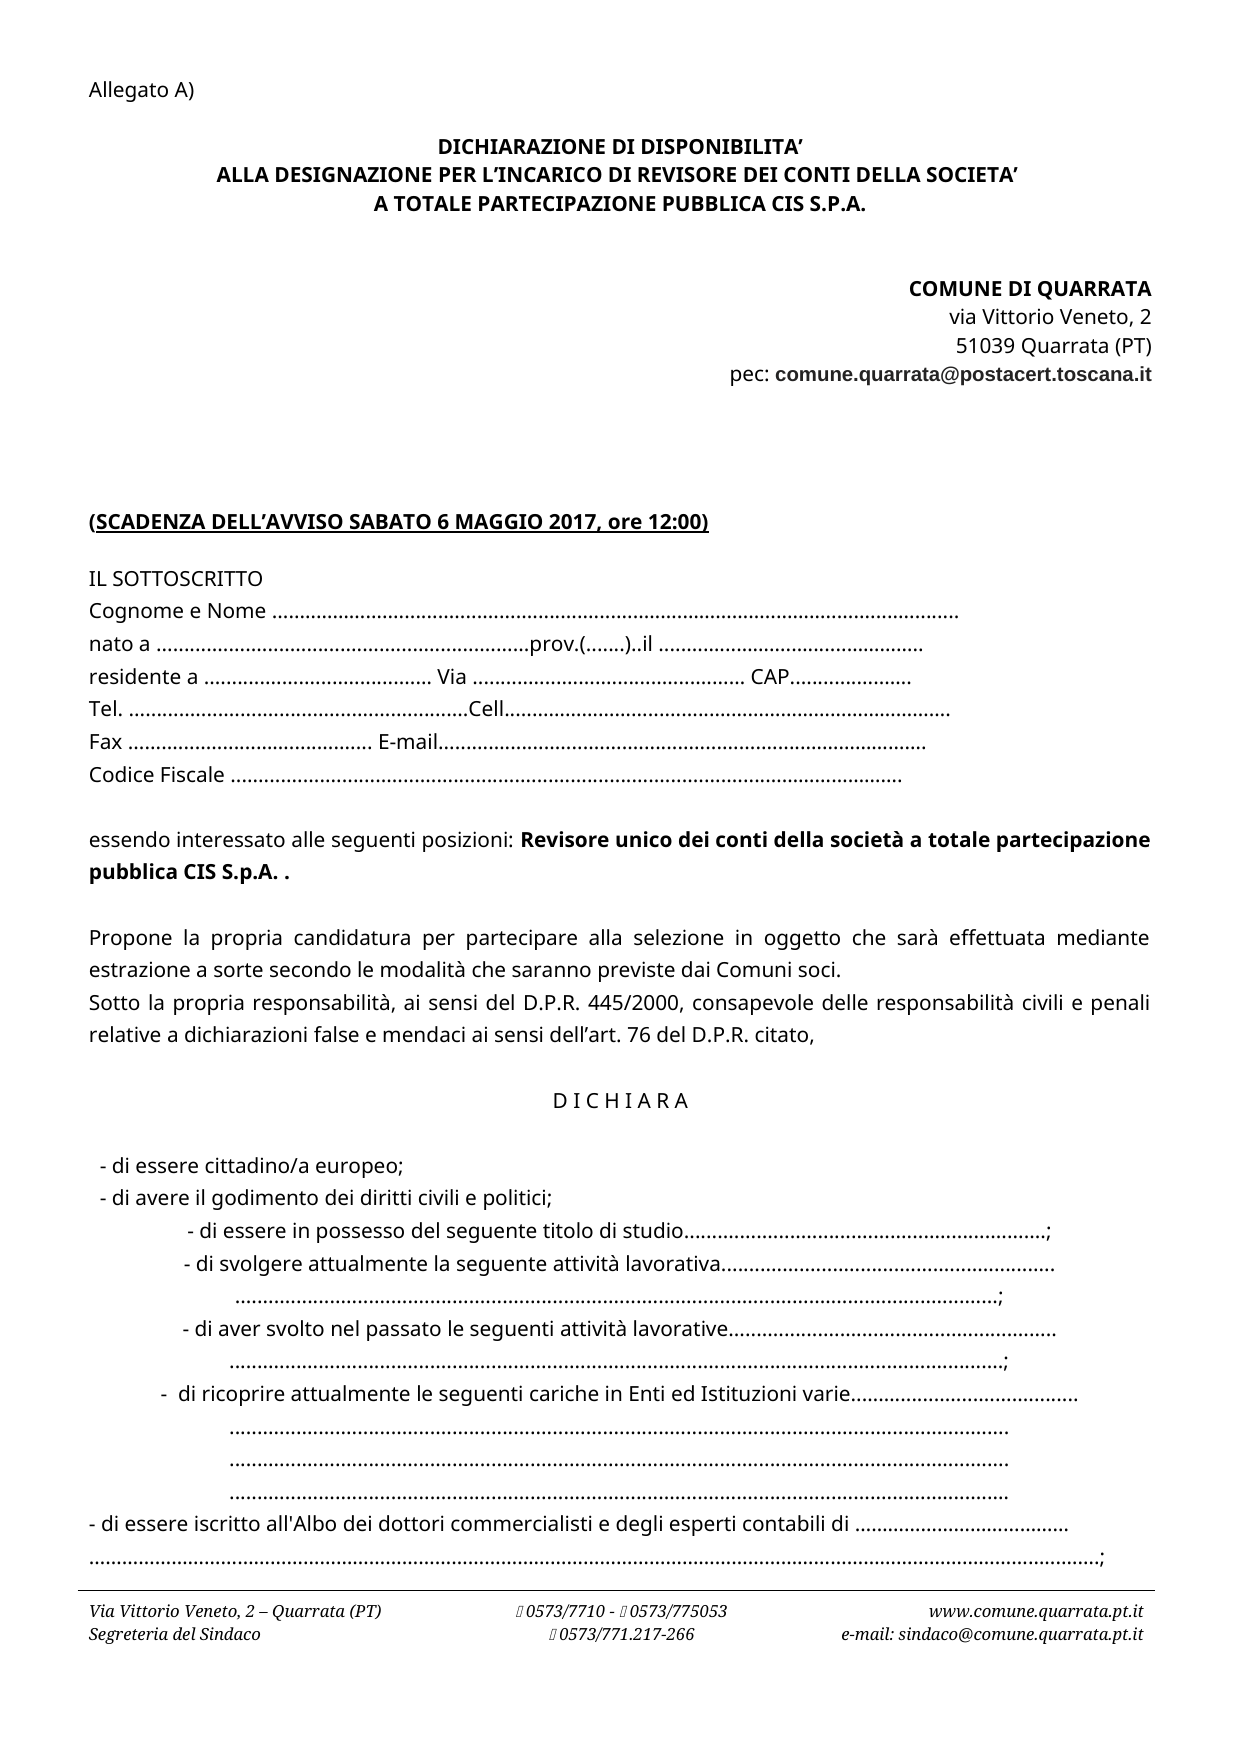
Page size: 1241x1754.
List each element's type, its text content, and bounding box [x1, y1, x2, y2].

text - di aver svolto nel passato le seguenti attività lavorative....................….................................... [89, 1314, 1152, 1342]
text ...................................................................................................….....................................; [89, 1347, 1152, 1375]
text ALLA DESIGNAZIONE PER L’INCARICO DI REVISORE DEI CONTI DELLA SOCIETA’ [89, 160, 1152, 189]
text - di essere in possesso del seguente titolo di studio.................................................................; [89, 1216, 1152, 1244]
text via Vittorio Veneto, 2 [89, 302, 1152, 331]
text - di essere iscritto all'Albo dei dottori commercialisti e degli esperti contabili di ………………………...……… [89, 1509, 1152, 1538]
text (SCADENZA DELL’AVVISO SABATO 6 MAGGIO 2017, ore 12:00) [89, 507, 1152, 536]
text pec: comune.quarrata@postacert.toscana.it [89, 359, 1152, 388]
text .........................................................................................................................................… [89, 1477, 1152, 1505]
text A TOTALE PARTECIPAZIONE PUBBLICA CIS S.P.A. [89, 189, 1152, 217]
text Allegato A) [89, 75, 1152, 103]
text D I C H I A R A [89, 1086, 1152, 1114]
text IL SOTTOSCRITTO [89, 564, 1152, 592]
text 51039 Quarrata (PT) [89, 331, 1152, 359]
text - di essere cittadino/a europeo; [89, 1151, 1152, 1179]
text DICHIARAZIONE DI DISPONIBILITA’ [89, 132, 1152, 160]
text nato a ...................................................................prov.(.......)..il ........…...……….….......………….. [89, 629, 1152, 658]
text Fax .......................……............... E-mail.........…......................................................…………………. [89, 727, 1152, 756]
text Propone la propria candidatura per partecipare alla selezione in oggetto che sarà effettuata mediante estrazione a sorte secondo le modalità che saranno previste dai Comuni soci. [89, 923, 1152, 984]
text Sotto la propria responsabilità, ai sensi del D.P.R. 445/2000, consapevole delle responsabilità civili e penali relative a dichiarazioni false e mendaci ai sensi dell’art. 76 del D.P.R. citato, [89, 988, 1152, 1049]
text ............................................................................................................................................ [89, 1444, 1152, 1473]
text Cognome e Nome .....……………...............................................…….…………….....……........................ [89, 597, 1152, 625]
text Codice Fiscale ................................................................................................……………………. [89, 760, 1152, 788]
text Tel. .............................................................Cell........……………...............……………………………………. [89, 694, 1152, 723]
text essendo interessato alle seguenti posizioni: Revisore unico dei conti della società a totale partecipazione pubblica CIS S.p.A. . [89, 825, 1152, 886]
text - di ricoprire attualmente le seguenti cariche in Enti ed Istituzioni varie..……................................. [89, 1379, 1152, 1408]
text - di avere il godimento dei diritti civili e politici; [89, 1183, 1152, 1212]
text - di svolgere attualmente la seguente attività lavorativa............................................................ [89, 1249, 1152, 1277]
text residente a ......................................… Via ..............................................… CAP..................…. [89, 662, 1152, 690]
text COMUNE DI QUARRATA [89, 274, 1152, 302]
text ............................................................................................................................................ [89, 1412, 1152, 1440]
text …………………………………………………………………………………………………………………………………………………………...…….; [89, 1542, 1152, 1571]
text .........................................................................................................….............................; [89, 1281, 1152, 1310]
